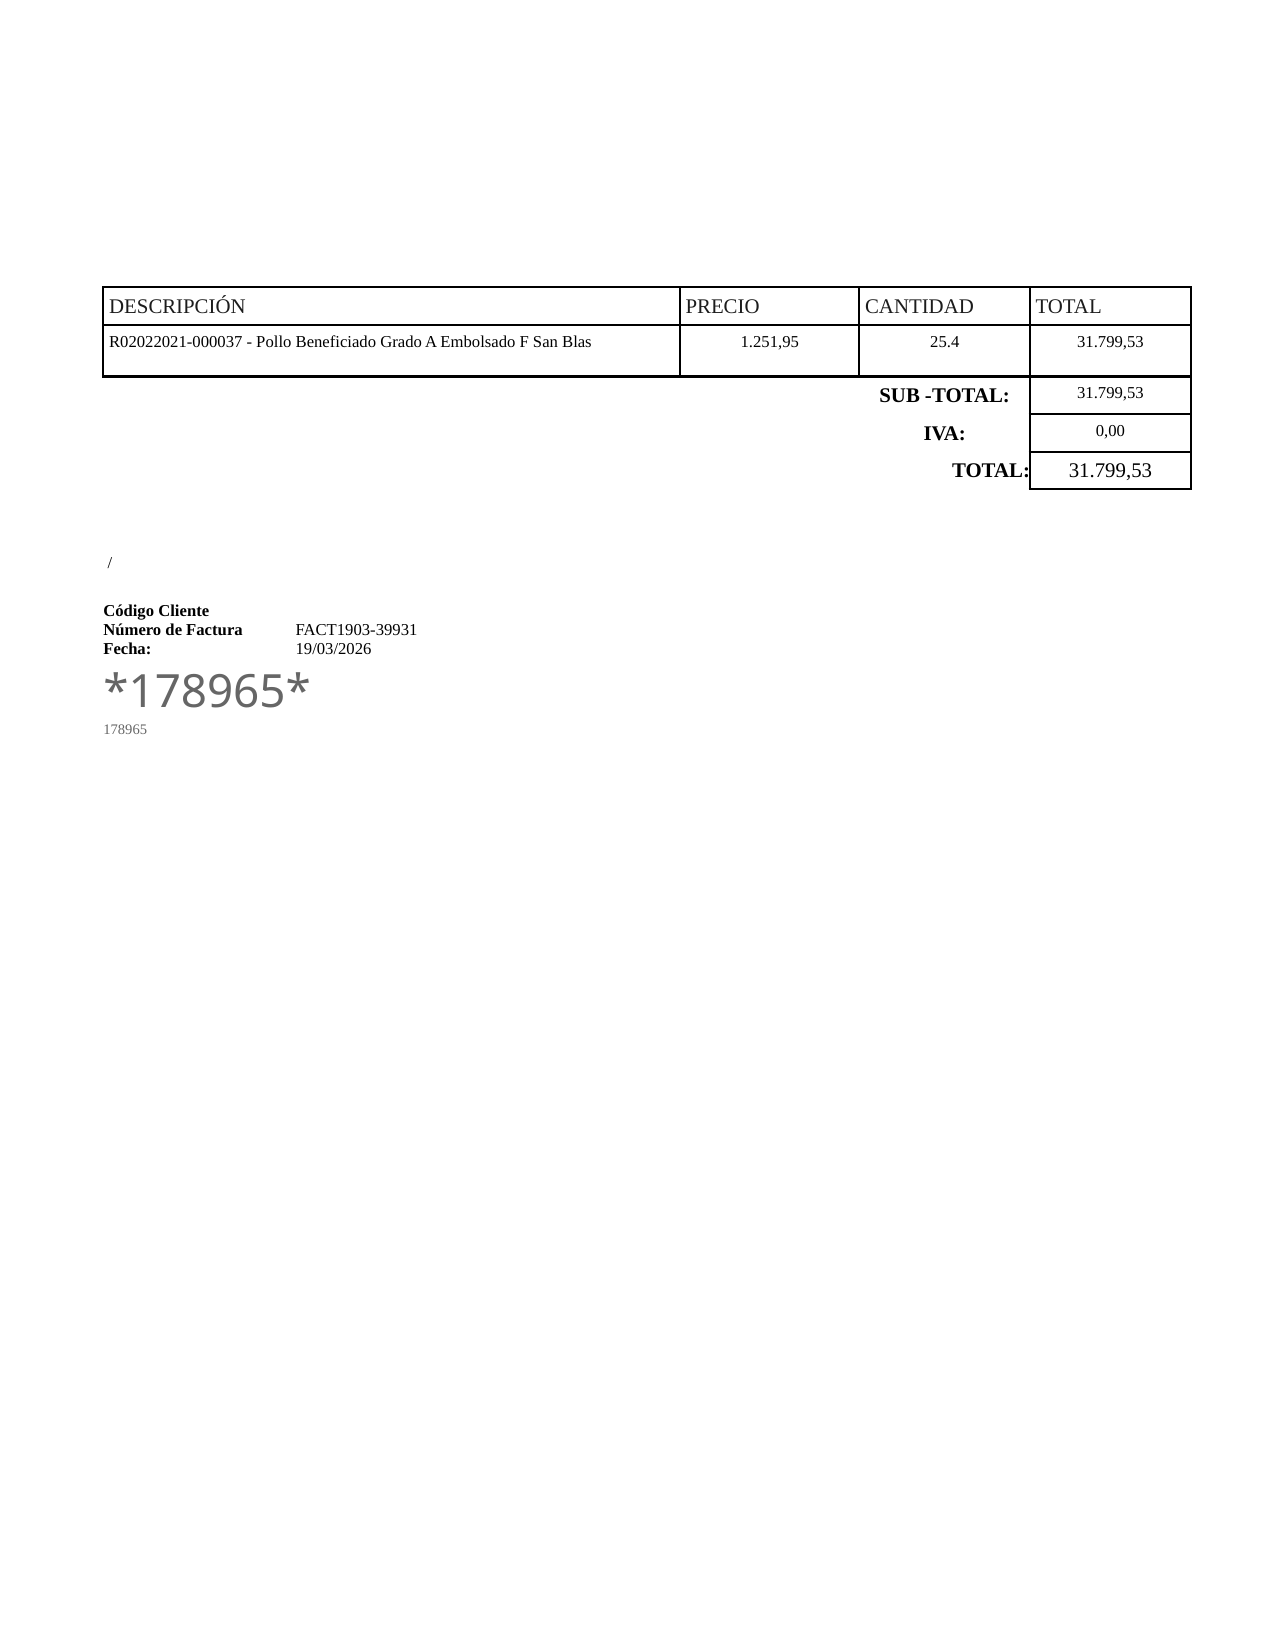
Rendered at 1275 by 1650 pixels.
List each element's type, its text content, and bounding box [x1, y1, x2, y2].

table_cell R02022021-000037 - Pollo Beneficiado Grado A Embolsado F San Blas [104, 326, 679, 375]
table_cell IVA: [859, 413, 1029, 451]
table_cell 0,00 [1031, 415, 1190, 451]
table_cell 31.799,53 [1031, 378, 1190, 413]
table_cell SUB -TOTAL: [859, 378, 1029, 413]
table_cell 19/03/2026 [295, 639, 517, 658]
table_header Código Cliente [103, 601, 295, 620]
table_header [103, 490, 858, 514]
table_cell 1.251,95 [681, 326, 858, 375]
table_header TOTAL [1031, 288, 1190, 323]
table_cell 25.4 [860, 326, 1029, 375]
table_cell [103, 534, 858, 553]
text *178965* [103, 658, 1137, 721]
table_cell 31.799,53 [1031, 453, 1190, 488]
table_header [295, 601, 517, 620]
text 178965 [103, 721, 1137, 737]
table_header PRECIO [681, 288, 858, 323]
table_header DESCRIPCIÓN [104, 288, 679, 323]
table_header CANTIDAD [860, 288, 1029, 323]
table_cell [103, 378, 859, 488]
table_cell FACT1903-39931 [295, 620, 517, 639]
table_cell [103, 514, 858, 533]
table_cell Fecha: [103, 639, 295, 658]
table_cell Número de Factura [103, 620, 295, 639]
table_cell TOTAL: [859, 451, 1029, 488]
table_cell 31.799,53 [1031, 326, 1190, 375]
table_cell / [103, 553, 858, 572]
